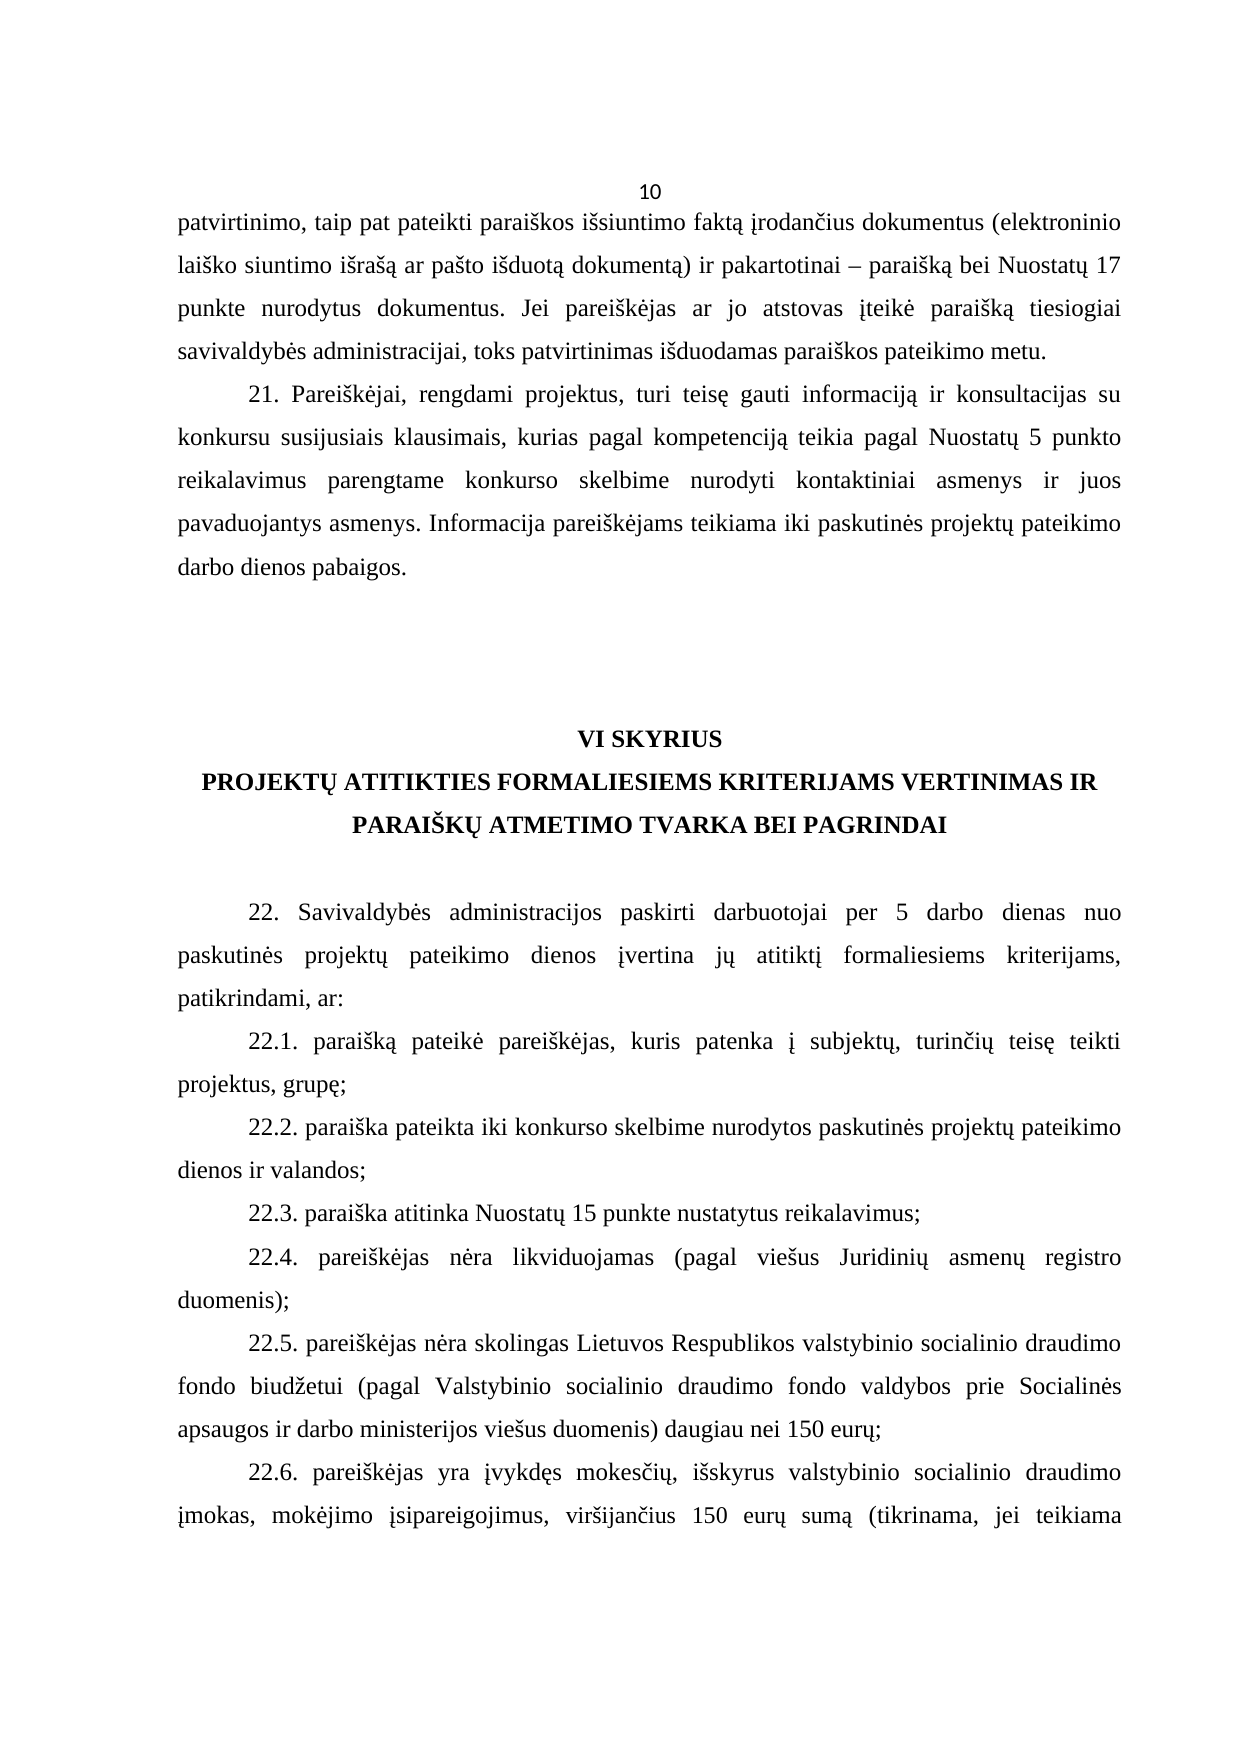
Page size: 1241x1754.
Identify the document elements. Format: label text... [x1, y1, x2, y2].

text 22.1. paraišką pateikė pareiškėjas, kuris patenka į subjektų, turinčių teisę teikti projektus, grupę; [177, 1026, 1122, 1098]
text 22. Savivaldybės administracijos paskirti darbuotojai per 5 darbo dienas nuo paskutinės projektų pateikimo dienos įvertina jų atitiktį formaliesiems kriterijams, patikrindami, ar: [177, 897, 1122, 1012]
text 22.6. pareiškėjas yra įvykdęs mokesčių, išskyrus valstybinio socialinio draudimo įmokas, mokėjimo įsipareigojimus, viršijančius 150 eurų sumą (tikrinama, jei teikiama [177, 1457, 1122, 1529]
text 22.3. paraiška atitinka Nuostatų 15 punkte nustatytus reikalavimus; [177, 1198, 1122, 1227]
text 22.4. pareiškėjas nėra likviduojamas (pagal viešus Juridinių asmenų registro duomenis); [177, 1242, 1122, 1313]
text patvirtinimo, taip pat pateikti paraiškos išsiuntimo faktą įrodančius dokumentus (elektroninio laiško siuntimo išrašą ar pašto išduotą dokumentą) ir pakartotinai – paraišką bei Nuostatų 17 punkte nurodytus dokumentus. Jei pareiškėjas ar jo atstovas įteikė paraišką tiesiogiai savivaldybės administracijai, toks patvirtinimas išduodamas paraiškos pateikimo metu. [177, 207, 1122, 365]
text PROJEKTŲ ATITIKTIES FORMALIESIEMS KRITERIJAMS VERTINIMAS IR PARAIŠKŲ ATMETIMO TVARKA BEI PAGRINDAI [177, 767, 1122, 839]
text 21. Pareiškėjai, rengdami projektus, turi teisę gauti informaciją ir konsultacijas su konkursu susijusiais klausimais, kurias pagal kompetenciją teikia pagal Nuostatų 5 punkto reikalavimus parengtame konkurso skelbime nurodyti kontaktiniai asmenys ir juos pavaduojantys asmenys. Informacija pareiškėjams teikiama iki paskutinės projektų pateikimo darbo dienos pabaigos. [177, 379, 1122, 580]
text 22.5. pareiškėjas nėra skolingas Lietuvos Respublikos valstybinio socialinio draudimo fondo biudžetui (pagal Valstybinio socialinio draudimo fondo valdybos prie Socialinės apsaugos ir darbo ministerijos viešus duomenis) daugiau nei 150 eurų; [177, 1328, 1122, 1443]
text 22.2. paraiška pateikta iki konkurso skelbime nurodytos paskutinės projektų pateikimo dienos ir valandos; [177, 1112, 1122, 1184]
text VI SKYRIUS [177, 724, 1122, 753]
